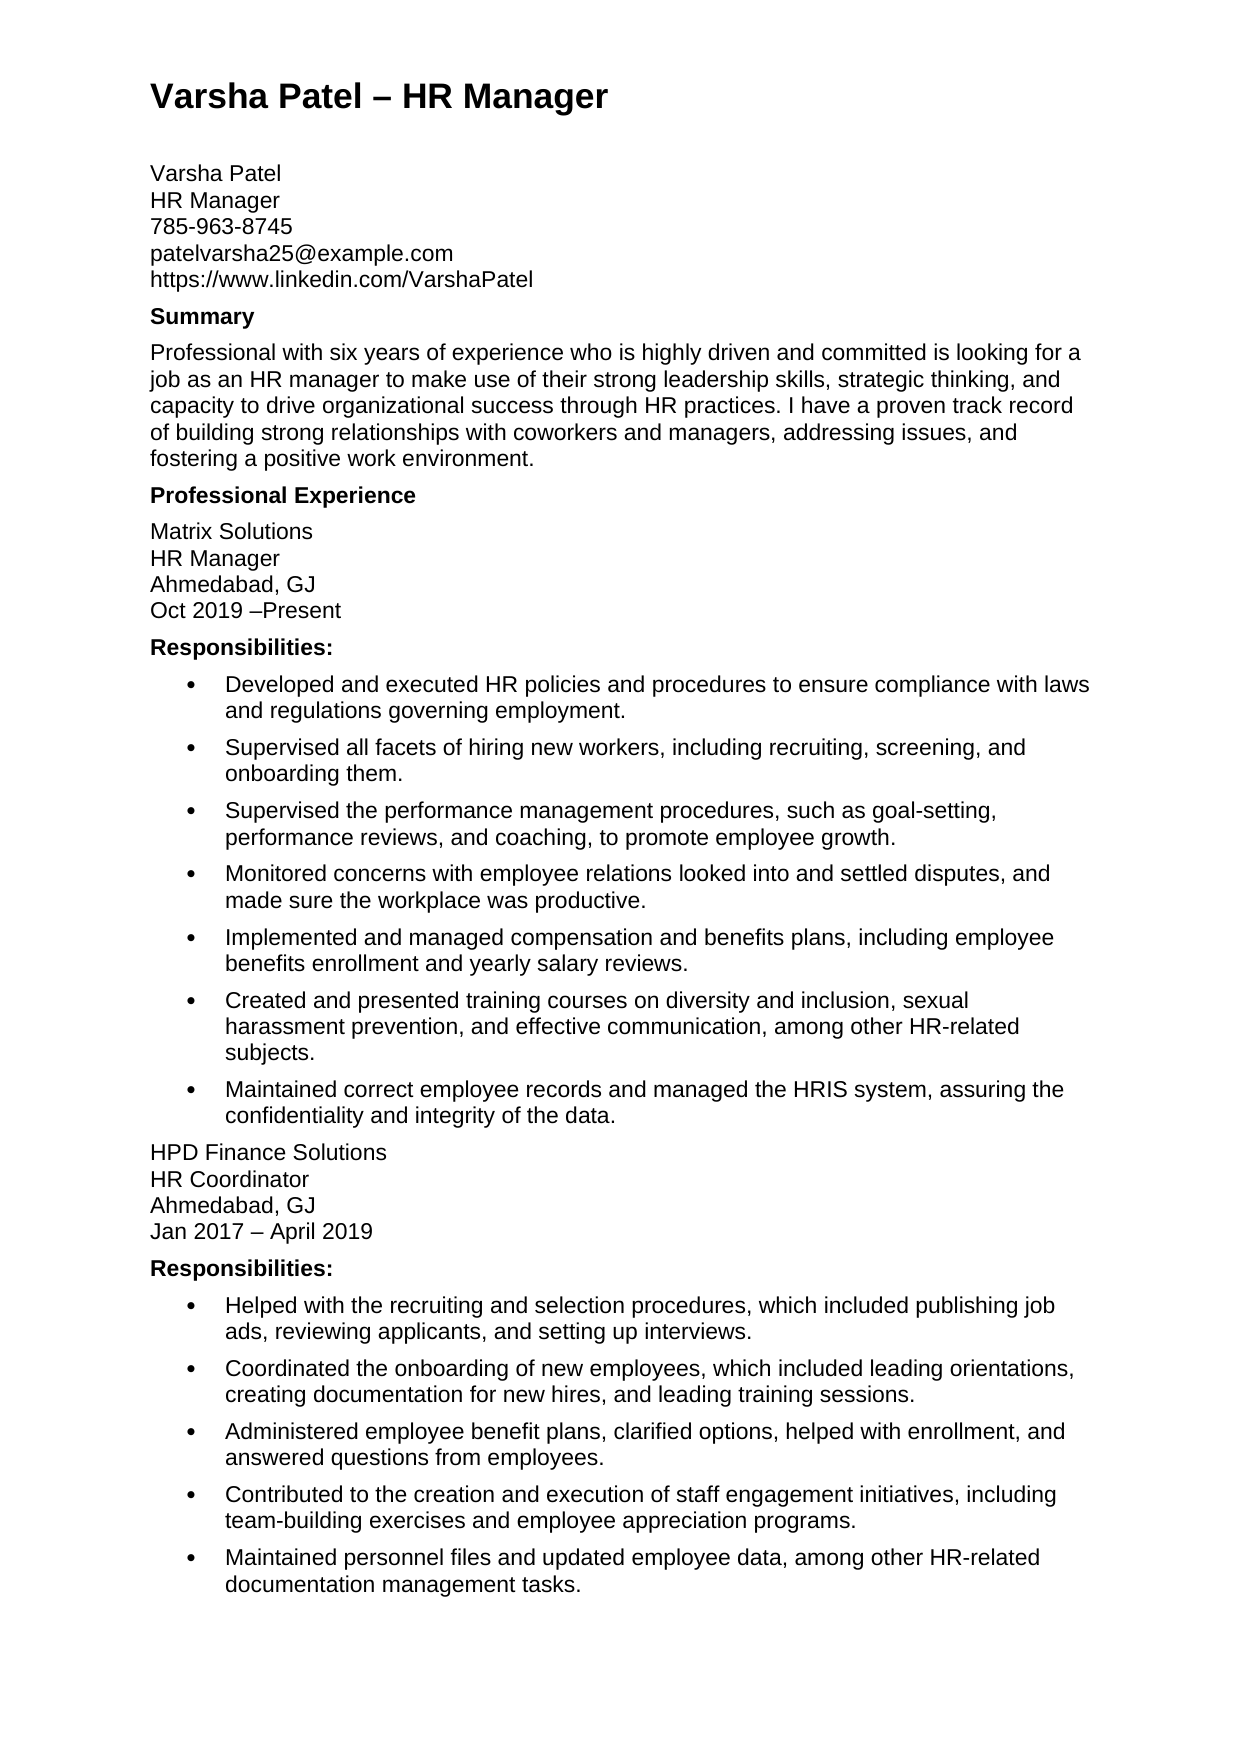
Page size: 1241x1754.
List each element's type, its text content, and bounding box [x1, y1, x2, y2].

list Maintained correct employee records and managed the HRIS system, assuring the confidentiality and integrity of the data. [187, 1076, 1090, 1129]
text Varsha Patel HR Manager 785-963-8745 patelvarsha25@example.com https://www.linkedin.com/VarshaPatel [150, 160, 1090, 292]
list Supervised all facets of hiring new workers, including recruiting, screening, and onboarding them. [187, 734, 1090, 787]
list Contributed to the creation and execution of staff engagement initiatives, including team-building exercises and employee appreciation programs. [187, 1481, 1090, 1534]
list Maintained personnel files and updated employee data, among other HR-related documentation management tasks. [187, 1544, 1090, 1597]
list Developed and executed HR policies and procedures to ensure compliance with laws and regulations governing employment. [187, 671, 1090, 724]
list Supervised the performance management procedures, such as goal-setting, performance reviews, and coaching, to promote employee growth. [187, 797, 1090, 850]
list Monitored concerns with employee relations looked into and settled disputes, and made sure the workplace was productive. [187, 860, 1090, 913]
list Created and presented training courses on diversity and inclusion, sexual harassment prevention, and effective communication, among other HR-related subjects. [187, 987, 1090, 1066]
text Summary [150, 303, 1090, 329]
text Professional Experience [150, 482, 1090, 508]
text Responsibilities: [150, 1255, 1090, 1281]
text Matrix Solutions HR Manager Ahmedabad, GJ Oct 2019 –Present [150, 518, 1090, 624]
list Administered employee benefit plans, clarified options, helped with enrollment, and answered questions from employees. [187, 1418, 1090, 1471]
text Professional with six years of experience who is highly driven and committed is looking for a job as an HR manager to make use of their strong leadership skills, strategic thinking, and capacity to drive organizational success through HR practices. I have a proven track record of building strong relationships with coworkers and managers, addressing issues, and fostering a positive work environment. [150, 339, 1090, 471]
list Helped with the recruiting and selection procedures, which included publishing job ads, reviewing applicants, and setting up interviews. [187, 1292, 1090, 1344]
list Coordinated the onboarding of new employees, which included leading orientations, creating documentation for new hires, and leading training sessions. [187, 1355, 1090, 1408]
text Responsibilities: [150, 634, 1090, 661]
text HPD Finance Solutions HR Coordinator Ahmedabad, GJ Jan 2017 – April 2019 [150, 1139, 1090, 1244]
list Implemented and managed compensation and benefits plans, including employee benefits enrollment and yearly salary reviews. [187, 923, 1090, 976]
